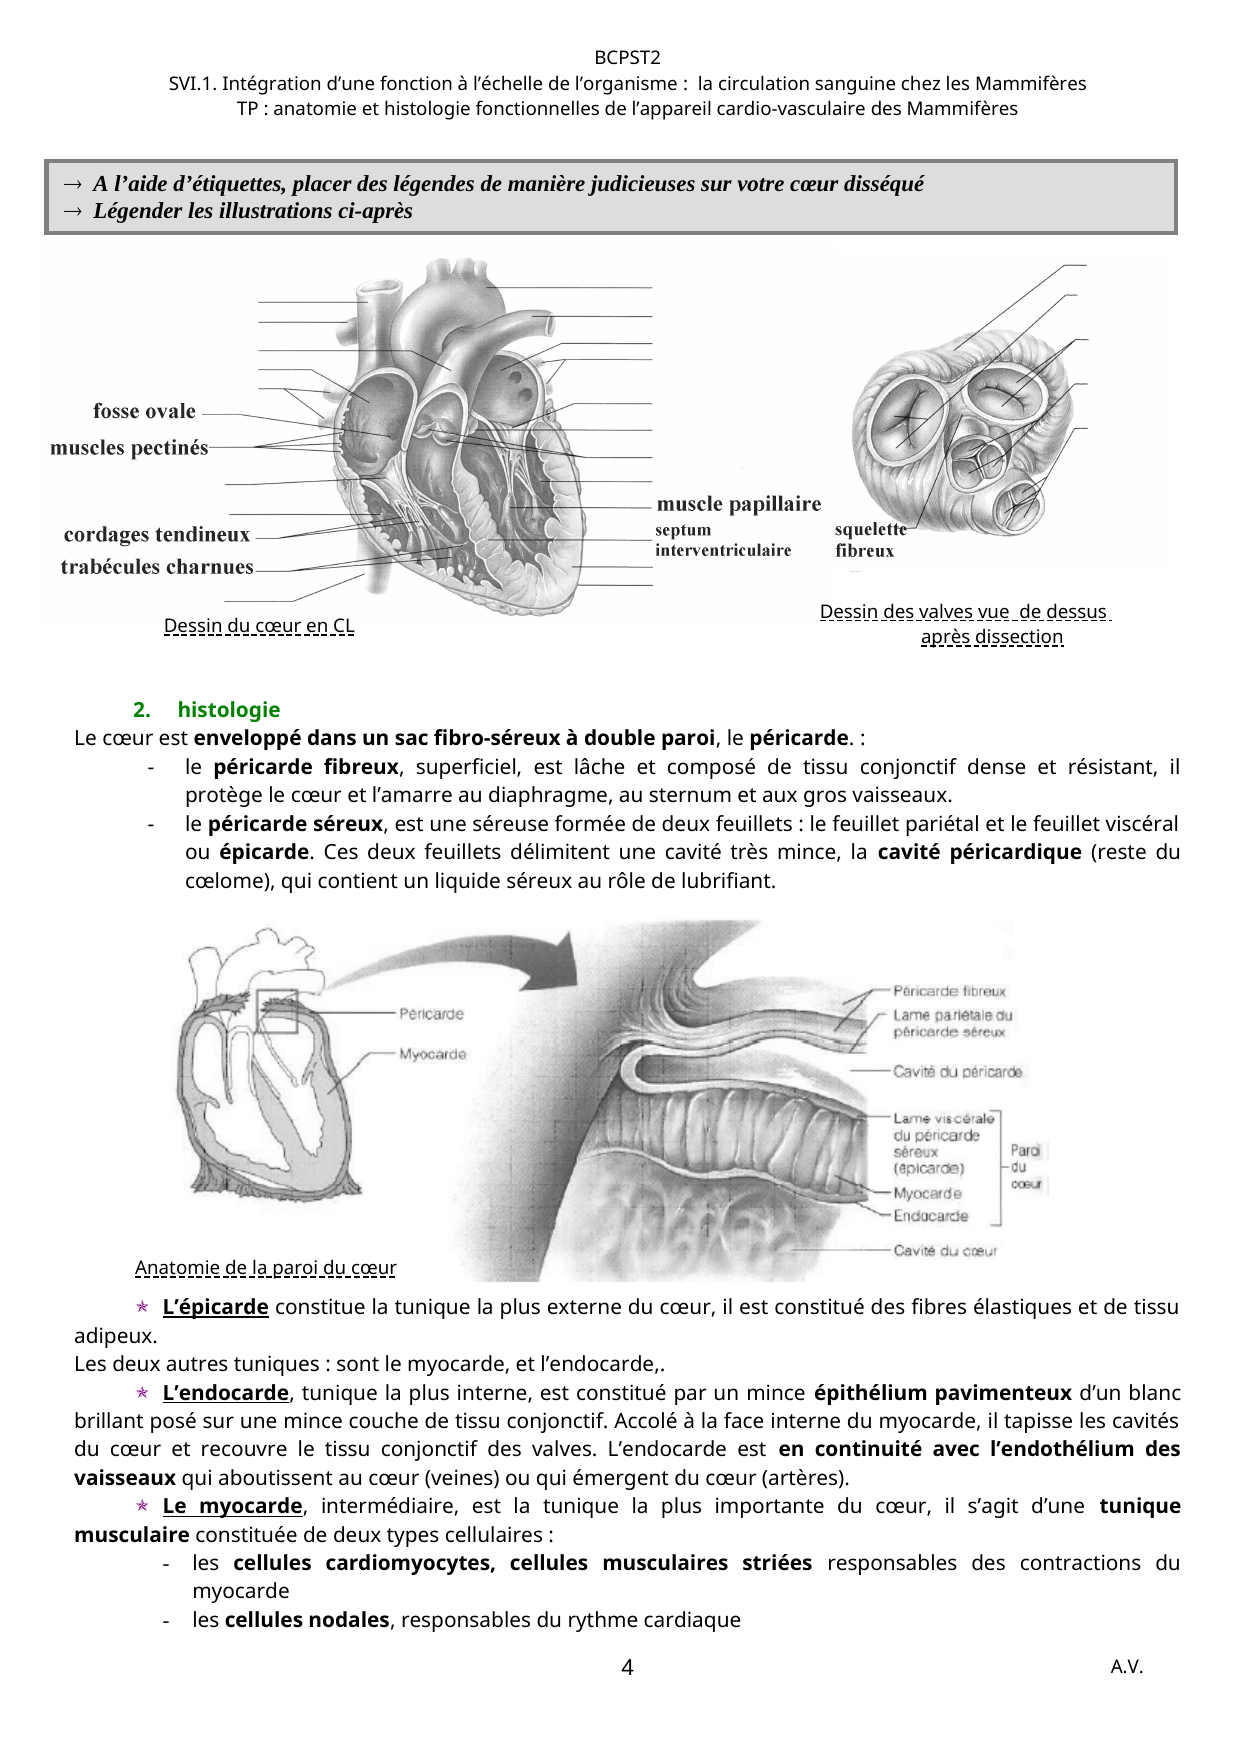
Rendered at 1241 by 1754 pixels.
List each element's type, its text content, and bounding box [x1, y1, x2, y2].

list les cellules cardiomyocytes, cellules musculaires striées responsables des contractions du myocarde [162, 1548, 1181, 1605]
list A l’aide d’étiquettes, placer des légendes de manière judicieuses sur votre cœur disséqué [63, 171, 1159, 197]
text Dessin du cœur en CL [164, 612, 508, 638]
list L’épicarde constitue la tunique la plus externe du cœur, il est constitué des fibres élastiques et de tissu adipeux. [74, 1292, 1181, 1349]
text Anatomie de la paroi du cœur [135, 1255, 397, 1280]
text Le cœur est enveloppé dans un sac fibro-séreux à double paroi, le péricarde. : [74, 723, 1181, 752]
picture [38, 238, 1172, 626]
text après dissection [819, 623, 1164, 649]
text Les deux autres tuniques : sont le myocarde, et l’endocarde,. [74, 1349, 1181, 1378]
list les cellules nodales, responsables du rythme cardiaque [162, 1605, 1181, 1633]
list le péricarde fibreux, superficiel, est lâche et composé de tissu conjonctif dense et résistant, il protège le cœur et l’amarre au diaphragme, au sternum et aux gros vaisseaux. [147, 752, 1181, 809]
list histologie [133, 695, 1181, 723]
list Légender les illustrations ci-après [63, 197, 1159, 223]
list le péricarde séreux, est une séreuse formée de deux feuillets : le feuillet pariétal et le feuillet viscéral ou épicarde. Ces deux feuillets délimitent une cavité très mince, la cavité péricardique (reste du cœlome), qui contient un liquide séreux au rôle de lubrifiant. [147, 809, 1181, 894]
text Dessin des valves vue de dessus [819, 598, 1164, 623]
list L’endocarde, tunique la plus interne, est constitué par un mince épithélium pavimenteux d’un blanc brillant posé sur une mince couche de tissu conjonctif. Accolé à la face interne du myocarde, il tapisse les cavités du cœur et recouvre le tissu conjonctif des valves. L’endocarde est en continuité avec l’endothélium des vaisseaux qui aboutissent au cœur (veines) ou qui émergent du cœur (artères). [74, 1378, 1181, 1491]
list Le myocarde, intermédiaire, est la tunique la plus importante du cœur, il s’agit d’une tunique musculaire constituée de deux types cellulaires : [74, 1491, 1181, 1548]
